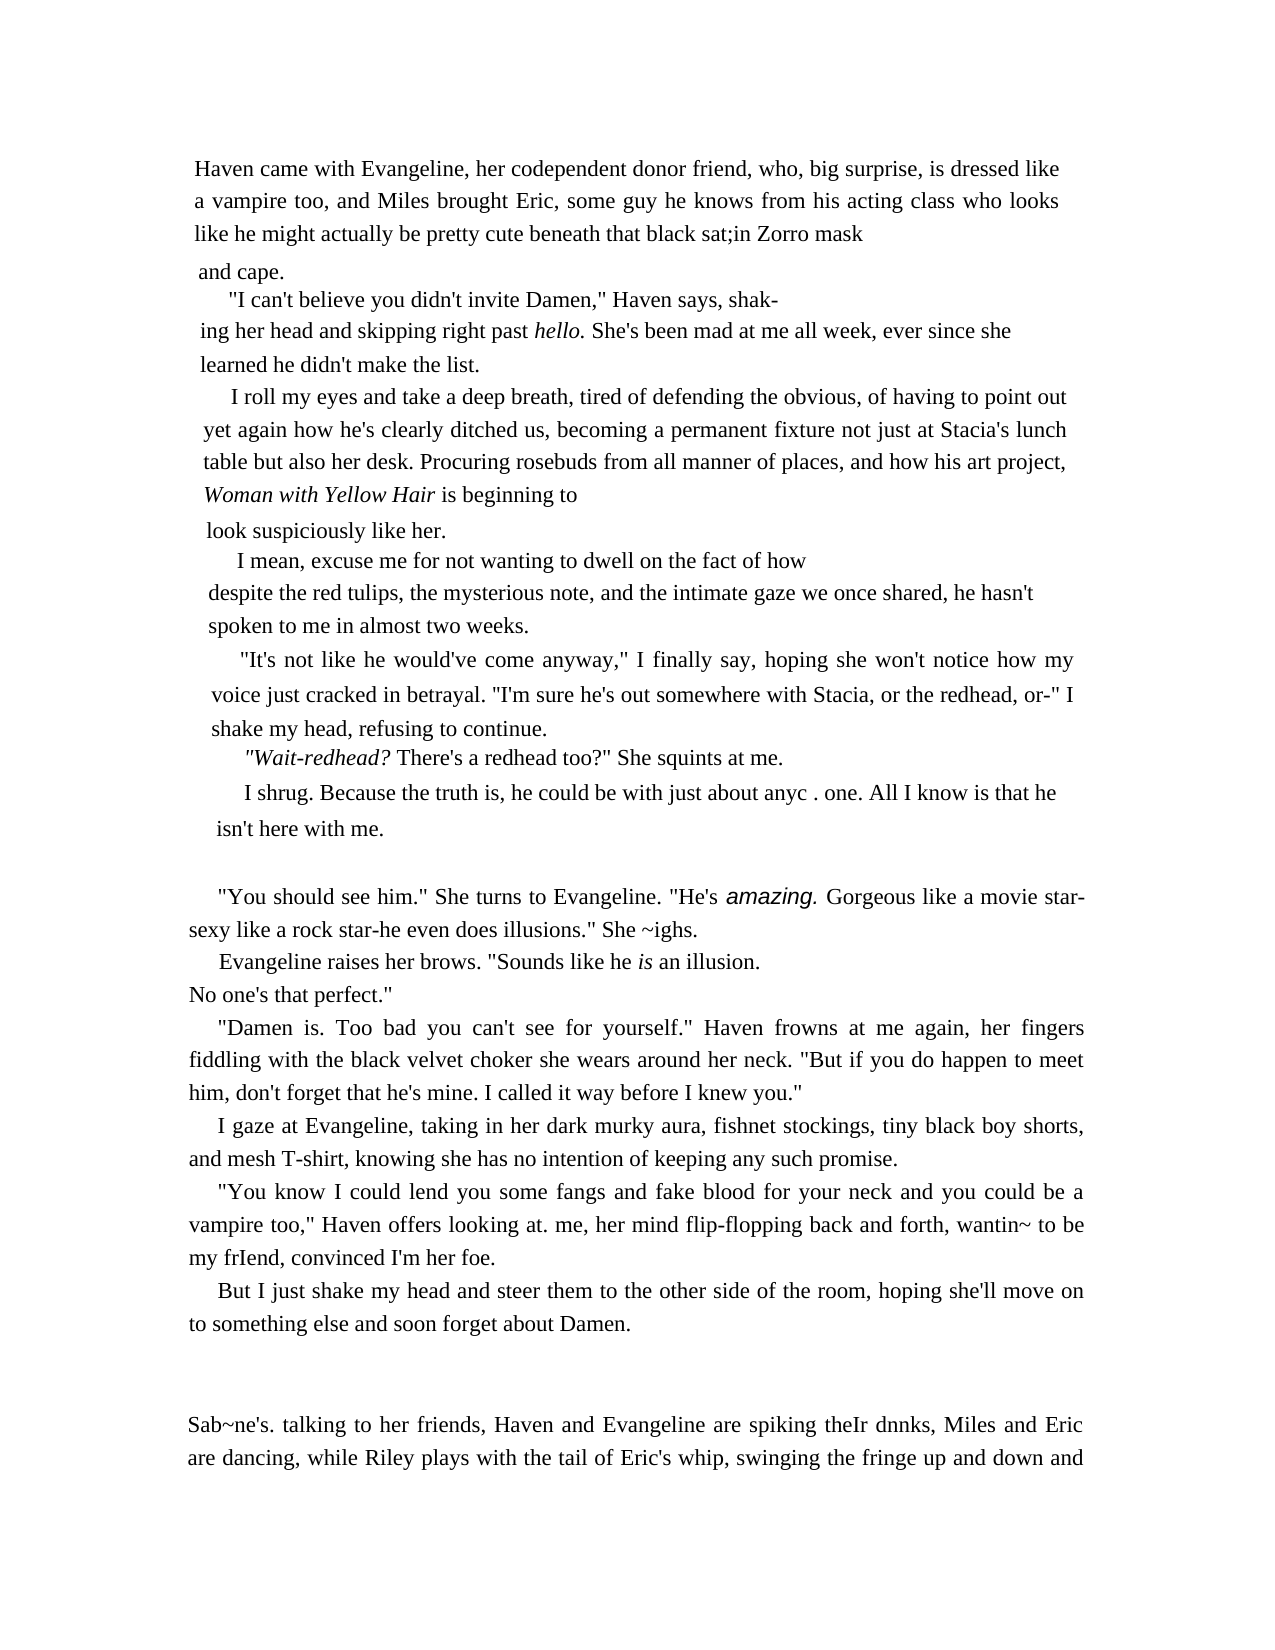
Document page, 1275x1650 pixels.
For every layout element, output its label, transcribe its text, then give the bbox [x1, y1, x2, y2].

text No one's that perfect." [188, 976, 1087, 1009]
text ing her head and skipping right past hello. She's been mad at me all week, ever since she learned he didn't make the list. [200, 312, 1063, 379]
text But I just shake my head and steer them to the other side of the room, hoping she'll move on to something else and soon for­get about Damen. [188, 1272, 1086, 1338]
text and cape. [198, 247, 1087, 287]
text I shrug. Because the truth is, he could be with just about anyc . one. All I know is that he isn't here with me. [216, 771, 1087, 843]
text Evangeline raises her brows. "Sounds like he is an illusion. [218, 944, 1087, 976]
text I mean, excuse me for not wanting to dwell on the fact of how [237, 546, 1087, 574]
text "Damen is. Too bad you can't see for yourself." Haven frowns at me again, her fingers fiddling with the black velvet choker she wears around her neck. "But if you do happen to meet him, don't forget that he's mine. I called it way before I knew you." [188, 1009, 1086, 1107]
text Sab~ne's. talking to her friends, Haven and Evangeline are spiking theIr dnnks, Miles and Eric are dancing, while Riley plays with the tail of Eric's whip, swinging the fringe up and down and [187, 1407, 1085, 1472]
text look suspiciously like her. [206, 509, 1087, 546]
text "I can't believe you didn't invite Damen," Haven says, shak- [228, 287, 1087, 312]
text Haven came with Evangeline, her codependent donor friend, who, big surprise, is dressed like a vampire too, and Miles brought Eric, some guy he knows from his acting class who looks like he might actually be pretty cute beneath that black sat;in Zorro mask [194, 150, 1061, 247]
text I roll my eyes and take a deep breath, tired of defending the obvious, of having to point out yet again how he's clearly ditched us, becoming a permanent fixture not just at Stacia's lunch table but also her desk. Procuring rosebuds from all manner of places, and how his art project, Woman with Yellow Hair is beginning to [203, 379, 1068, 509]
text "You know I could lend you some fangs and fake blood for your neck and you could be a vampire too," Haven offers look­ing at. me, her mind flip-flopping back and forth, wantin~ to be my frIend, convinced I'm her foe. [188, 1173, 1086, 1272]
text "You should see him." She turns to Evangeline. "He's amaz­ing. Gorgeous like a movie star-sexy like a rock star-he even does illusions." She ~ighs. [188, 878, 1086, 944]
text I gaze at Evangeline, taking in her dark murky aura, fishnet stockings, tiny black boy shorts, and mesh T-shirt, knowing she has no intention of keeping any such promise. [188, 1107, 1086, 1173]
text "Wait-redhead? There's a redhead too?" She squints at me. [243, 743, 1087, 771]
text "It's not like he would've come anyway," I finally say, hoping she won't notice how my voice just cracked in betrayal. ''I'm sure he's out somewhere with Stacia, or the redhead, or-" I shake my head, refusing to continue. [211, 640, 1075, 743]
text despite the red tulips, the mysterious note, and the intimate gaze we once shared, he hasn't spoken to me in almost two weeks. [208, 574, 1071, 640]
